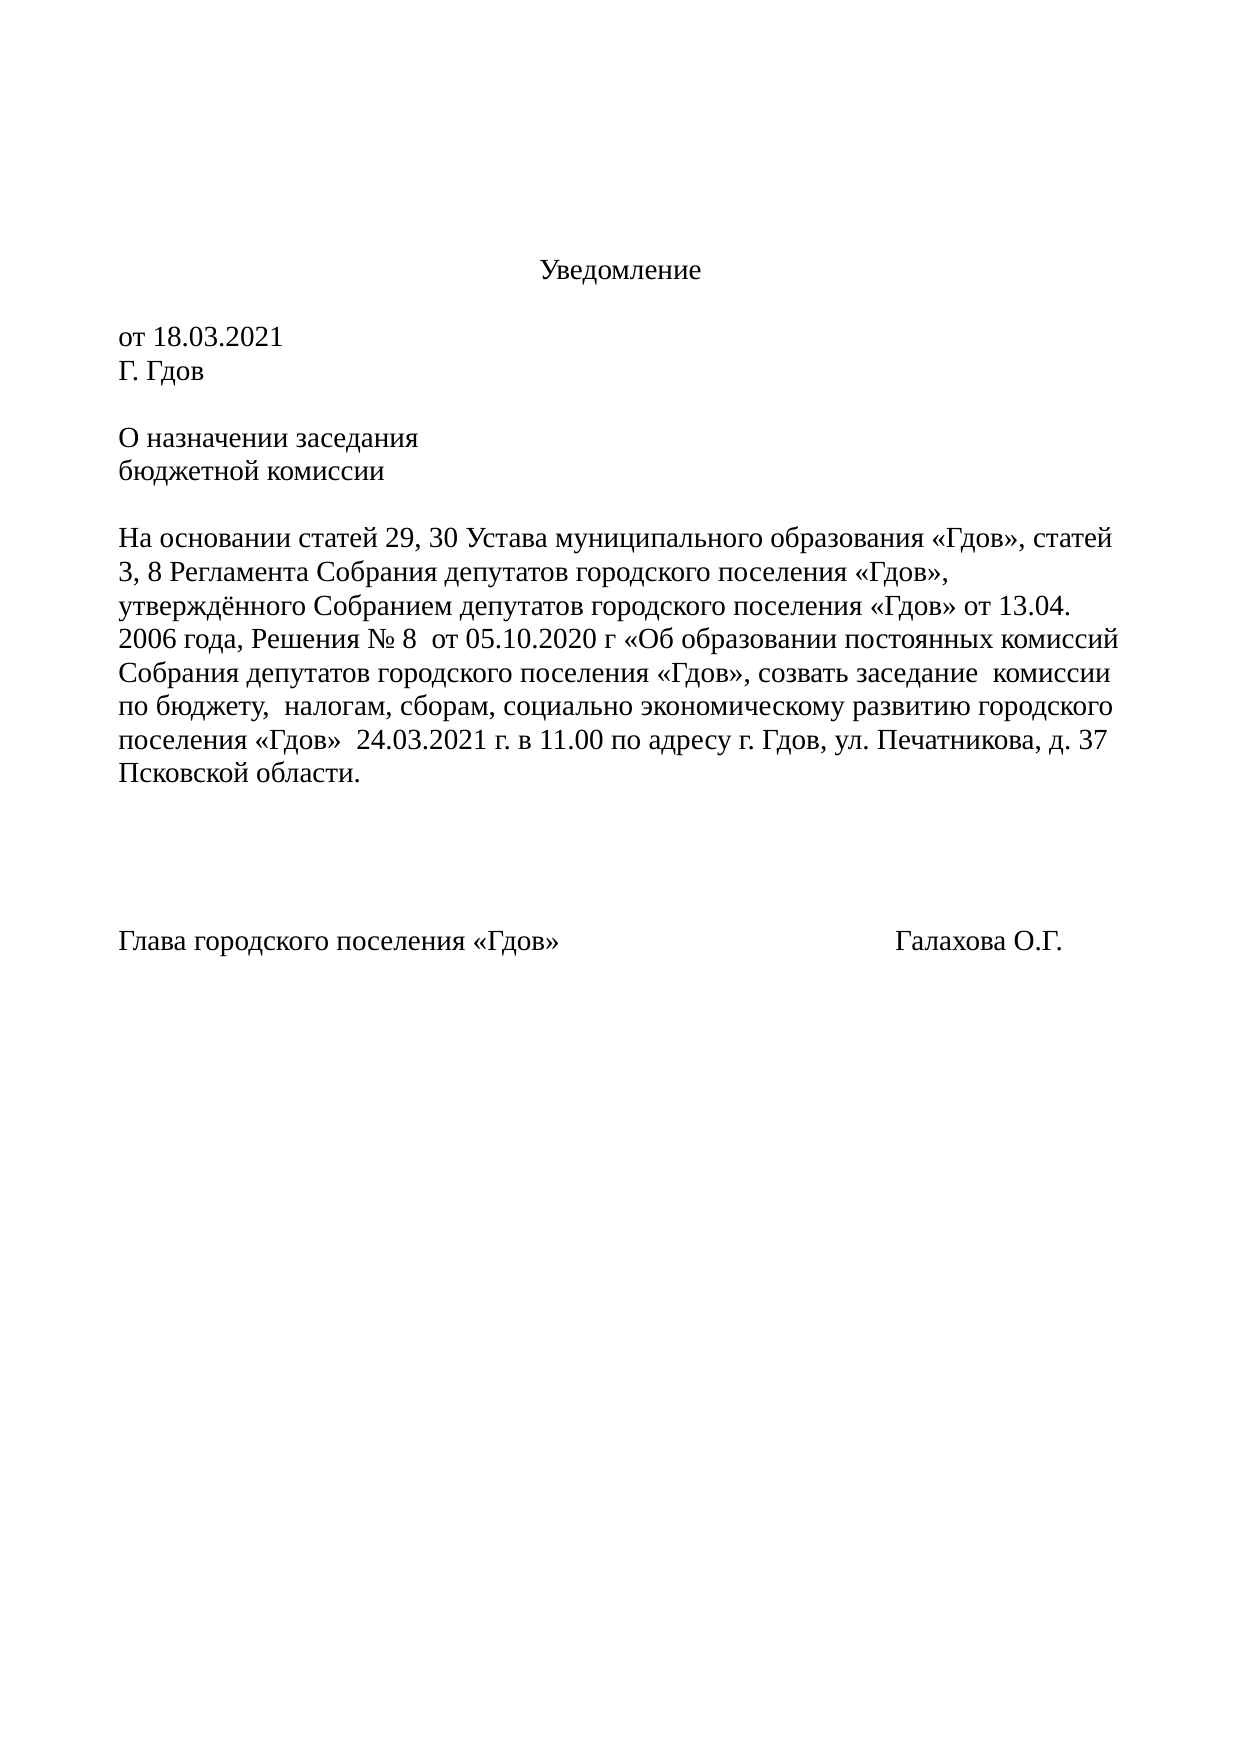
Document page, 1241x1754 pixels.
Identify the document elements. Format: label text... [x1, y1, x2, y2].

text На основании статей 29, 30 Устава муниципального образования «Гдов», статей 3, 8 Регламента Собрания депутатов городского поселения «Гдов», утверждённого Собранием депутатов городского поселения «Гдов» от 13.04. 2006 года, Решения № 8 от 05.10.2020 г «Об образовании постоянных комиссий Собрания депутатов городского поселения «Гдов», созвать заседание комиссии по бюджету, налогам, сборам, социально экономическому развитию городского поселения «Гдов» 24.03.2021 г. в 11.00 по адресу г. Гдов, ул. Печатникова, д. 37 Псковской области. [118, 521, 1122, 789]
text О назначении заседания [118, 420, 1122, 453]
text Г. Гдов [118, 353, 1122, 386]
text Уведомление [118, 252, 1122, 286]
text бюджетной комиссии [118, 453, 1122, 487]
text от 18.03.2021 [118, 319, 1122, 353]
text Глава городского поселения «Гдов» Галахова О.Г. [118, 923, 1122, 957]
